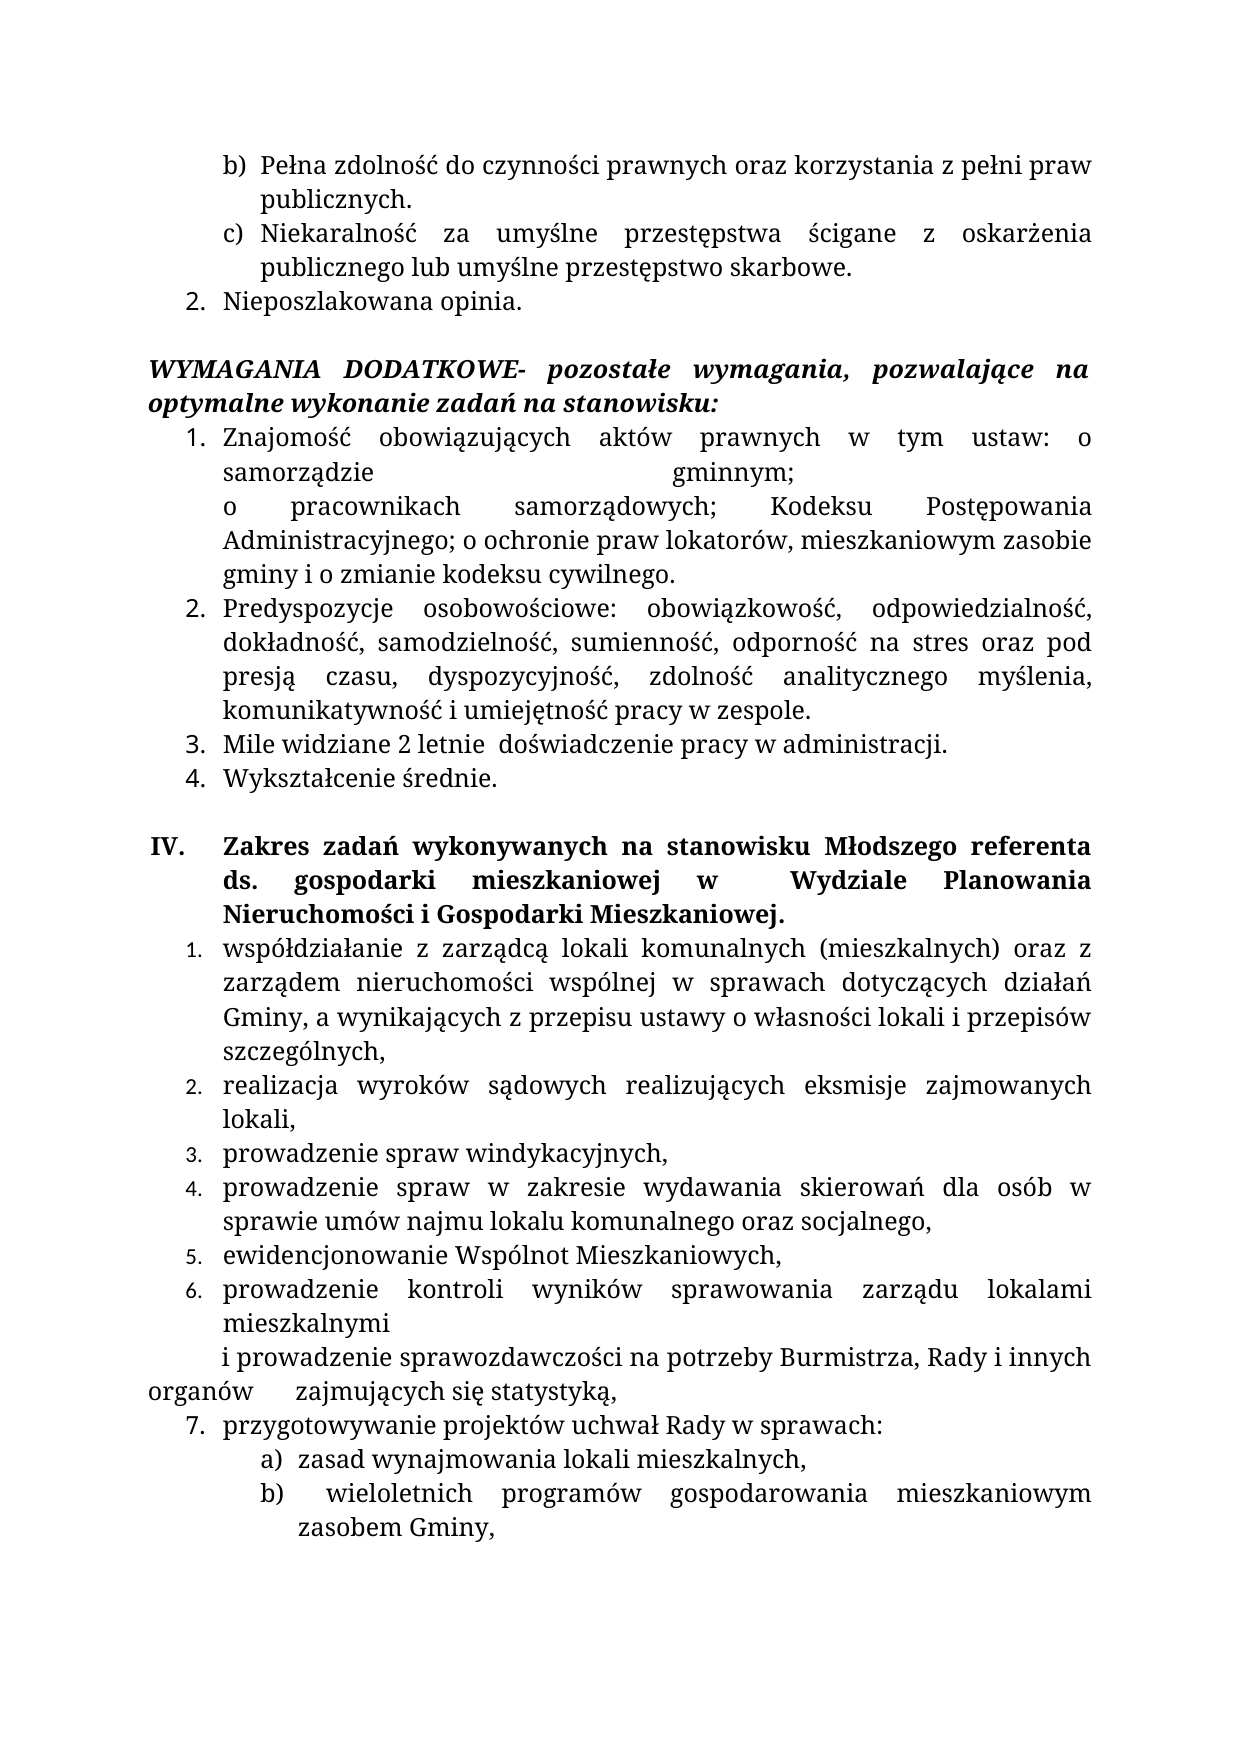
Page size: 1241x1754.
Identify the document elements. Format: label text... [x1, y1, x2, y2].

list Nieposzlakowana opinia. [185, 284, 1093, 318]
list współdziałanie z zarządcą lokali komunalnych (mieszkalnych) oraz z zarządem nieruchomości wspólnej w sprawach dotyczących działań Gminy, a wynikających z przepisu ustawy o własności lokali i przepisów szczególnych, [185, 931, 1093, 1067]
list ewidencjonowanie Wspólnot Mieszkaniowych, [185, 1238, 1093, 1272]
list realizacja wyroków sądowych realizujących eksmisje zajmowanych lokali, [185, 1067, 1093, 1135]
list wieloletnich programów gospodarowania mieszkaniowym zasobem Gminy, [260, 1476, 1093, 1544]
list prowadzenie spraw windykacyjnych, [185, 1135, 1093, 1169]
list Pełna zdolność do czynności prawnych oraz korzystania z pełni praw publicznych. [223, 148, 1093, 216]
list prowadzenie kontroli wyników sprawowania zarządu lokalami mieszkalnymi [185, 1272, 1093, 1340]
list prowadzenie spraw w zakresie wydawania skierowań dla osób w sprawie umów najmu lokalu komunalnego oraz socjalnego, [185, 1169, 1093, 1238]
list przygotowywanie projektów uchwał Rady w sprawach: [185, 1408, 1093, 1442]
list Predyspozycje osobowościowe: obowiązkowość, odpowiedzialność, dokładność, samodzielność, sumienność, odporność na stres oraz pod presją czasu, dyspozycyjność, zdolność analitycznego myślenia, komunikatywność i umiejętność pracy w zespole. [185, 590, 1093, 727]
list Wykształcenie średnie. [185, 761, 1093, 795]
list Mile widziane 2 letnie doświadczenie pracy w administracji. [185, 727, 1093, 761]
list Znajomość obowiązujących aktów prawnych w tym ustaw: o samorządzie gminnym; o pracownikach samorządowych; Kodeksu Postępowania Administracyjnego; o ochronie praw lokatorów, mieszkaniowym zasobie gminy i o zmianie kodeksu cywilnego. [185, 420, 1093, 590]
list Zakres zadań wykonywanych na stanowisku Młodszego referenta ds. gospodarki mieszkaniowej w Wydziale Planowania Nieruchomości i Gospodarki Mieszkaniowej. [185, 829, 1093, 931]
text WYMAGANIA DODATKOWE- pozostałe wymagania, pozwalające na optymalne wykonanie zadań na stanowisku: [148, 352, 1093, 420]
list Niekaralność za umyślne przestępstwa ścigane z oskarżenia publicznego lub umyślne przestępstwo skarbowe. [223, 216, 1093, 284]
list zasad wynajmowania lokali mieszkalnych, [260, 1442, 1093, 1476]
text i prowadzenie sprawozdawczości na potrzeby Burmistrza, Rady i innych organów zajmujących się statystyką, [148, 1340, 1093, 1408]
